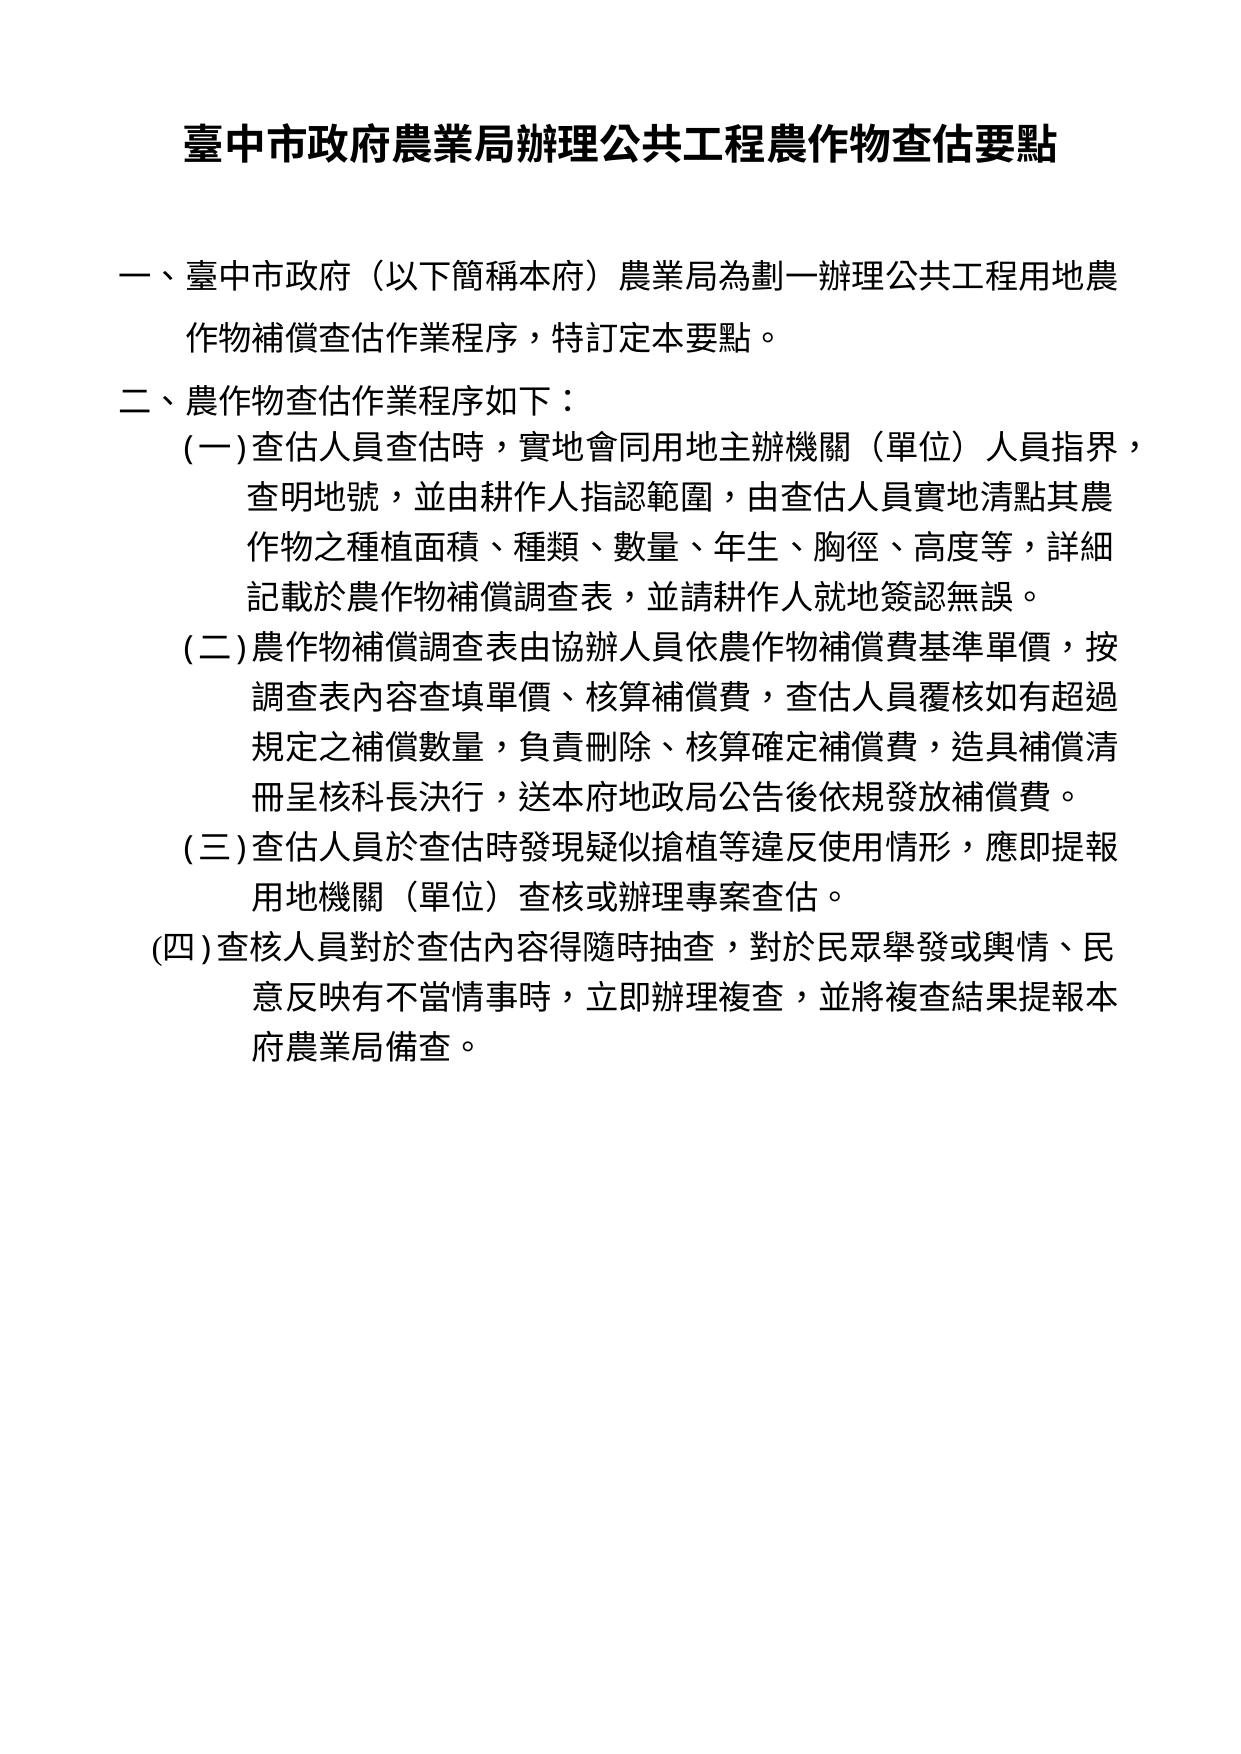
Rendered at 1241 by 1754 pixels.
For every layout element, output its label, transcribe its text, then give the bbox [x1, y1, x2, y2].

text 一、臺中市政府（以下簡稱本府）農業局為劃一辦理公共工程用地農作物補償查估作業程序，特訂定本要點。 [118, 232, 1122, 357]
text 二、農作物查估作業程序如下： [118, 357, 1122, 419]
text (四)查核人員對於查估內容得隨時抽查，對於民眾舉發或輿情、民意反映有不當情事時，立即辦理複查，並將複查結果提報本府農業局備查。 [118, 919, 1122, 1069]
text 臺中市政府農業局辦理公共工程農作物查估要點 [118, 119, 1122, 169]
text (二)農作物補償調查表由協辦人員依農作物補償費基準單價，按調查表內容查填單價、核算補償費，查估人員覆核如有超過規定之補償數量，負責刪除、核算確定補償費，造具補償清冊呈核科長決行，送本府地政局公告後依規發放補償費。 [118, 619, 1122, 819]
text (一)查估人員查估時，實地會同用地主辦機關（單位）人員指界，查明地號，並由耕作人指認範圍，由查估人員實地清點其農作物之種植面積、種類、數量、年生、胸徑、高度等，詳細記載於農作物補償調查表，並請耕作人就地簽認無誤。 [118, 419, 1122, 619]
text (三)查估人員於查估時發現疑似搶植等違反使用情形，應即提報用地機關（單位）查核或辦理專案查估。 [118, 819, 1122, 919]
